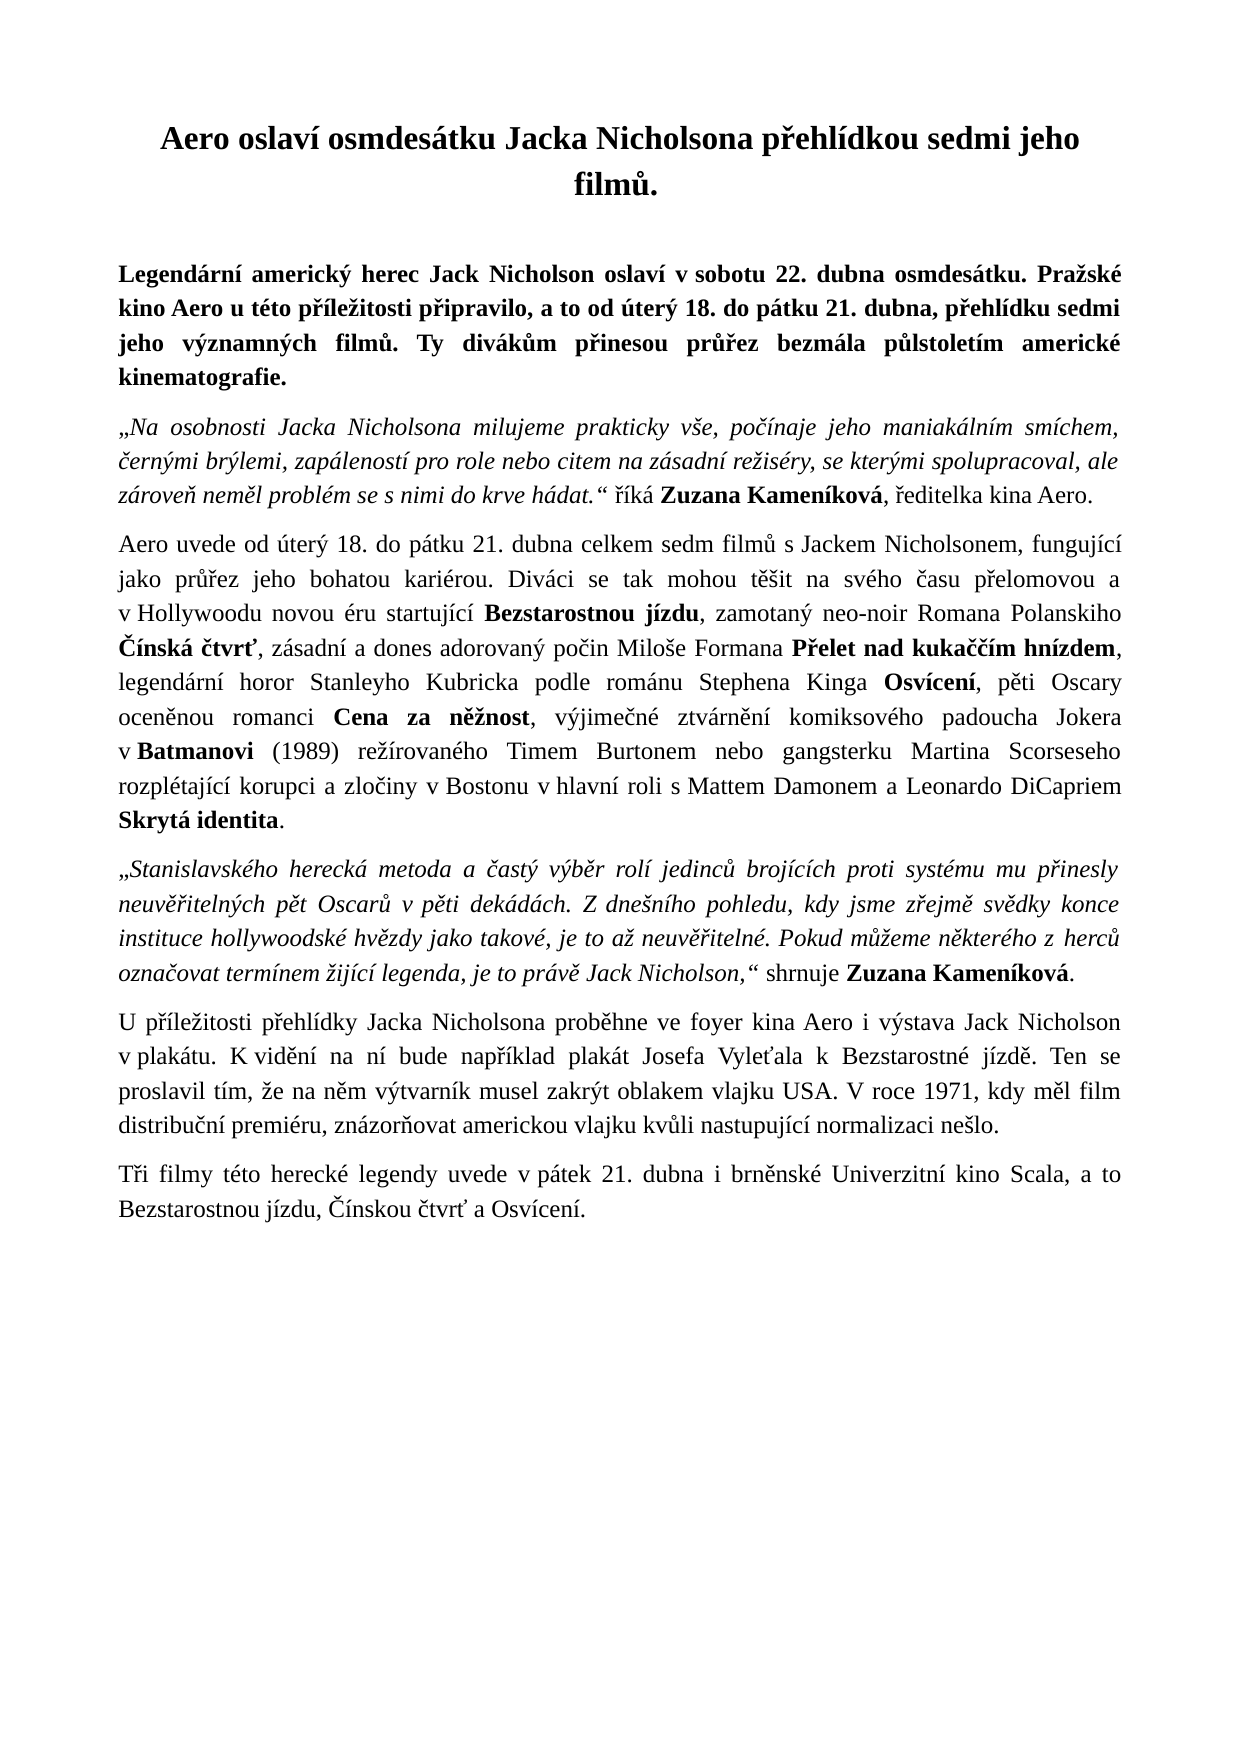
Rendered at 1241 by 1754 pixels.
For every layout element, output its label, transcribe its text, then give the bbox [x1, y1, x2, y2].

text Aero oslaví osmdesátku Jacka Nicholsona přehlídkou sedmi jeho filmů. [118, 118, 1122, 202]
text Aero uvede od úterý 18. do pátku 21. dubna celkem sedm filmů s Jackem Nicholsonem, fungující jako průřez jeho bohatou kariérou. Diváci se tak mohou těšit na svého času přelomovou a v Hollywoodu novou éru startující Bezstarostnou jízdu, zamotaný neo-noir Romana Polanskiho Čínská čtvrť, zásadní a dones adorovaný počin Miloše Formana Přelet nad kukaččím hnízdem, legendární horor Stanleyho Kubricka podle románu Stephena Kinga Osvícení, pěti Oscary oceněnou romanci Cena za něžnost, výjimečné ztvárnění komiksového padoucha Jokera v Batmanovi (1989) režírovaného Timem Burtonem nebo gangsterku Martina Scorseseho rozplétající korupci a zločiny v Bostonu v hlavní roli s Mattem Damonem a Leonardo DiCapriem Skrytá identita. [118, 529, 1122, 834]
text „Stanislavského herecká metoda a častý výběr rolí jedinců brojících proti systému mu přinesly neuvěřitelných pět Oscarů v pěti dekádách. Z dnešního pohledu, kdy jsme zřejmě svědky konce instituce hollywoodské hvězdy jako takové, je to až neuvěřitelné. Pokud můžeme některého z herců označovat termínem žijící legenda, je to právě Jack Nicholson,“ shrnuje Zuzana Kameníková. [118, 854, 1122, 987]
text Tři filmy této herecké legendy uvede v pátek 21. dubna i brněnské Univerzitní kino Scala, a to Bezstarostnou jízdu, Čínskou čtvrť a Osvícení. [118, 1159, 1122, 1223]
text U příležitosti přehlídky Jacka Nicholsona proběhne ve foyer kina Aero i výstava Jack Nicholson v plakátu. K vidění na ní bude například plakát Josefa Vyleťala k Bezstarostné jízdě. Ten se proslavil tím, že na něm výtvarník musel zakrýt oblakem vlajku USA. V roce 1971, kdy měl film distribuční premiéru, znázorňovat americkou vlajku kvůli nastupující normalizaci nešlo. [118, 1007, 1122, 1139]
text „Na osobnosti Jacka Nicholsona milujeme prakticky vše, počínaje jeho maniakálním smíchem, černými brýlemi, zapáleností pro role nebo citem na zásadní režiséry, se kterými spolupracoval, ale zároveň neměl problém se s nimi do krve hádat.“ říká Zuzana Kameníková, ředitelka kina Aero. [118, 412, 1122, 509]
text Legendární americký herec Jack Nicholson oslaví v sobotu 22. dubna osmdesátku. Pražské kino Aero u této příležitosti připravilo, a to od úterý 18. do pátku 21. dubna, přehlídku sedmi jeho významných filmů. Ty divákům přinesou průřez bezmála půlstoletím americké kinematografie. [118, 224, 1122, 391]
